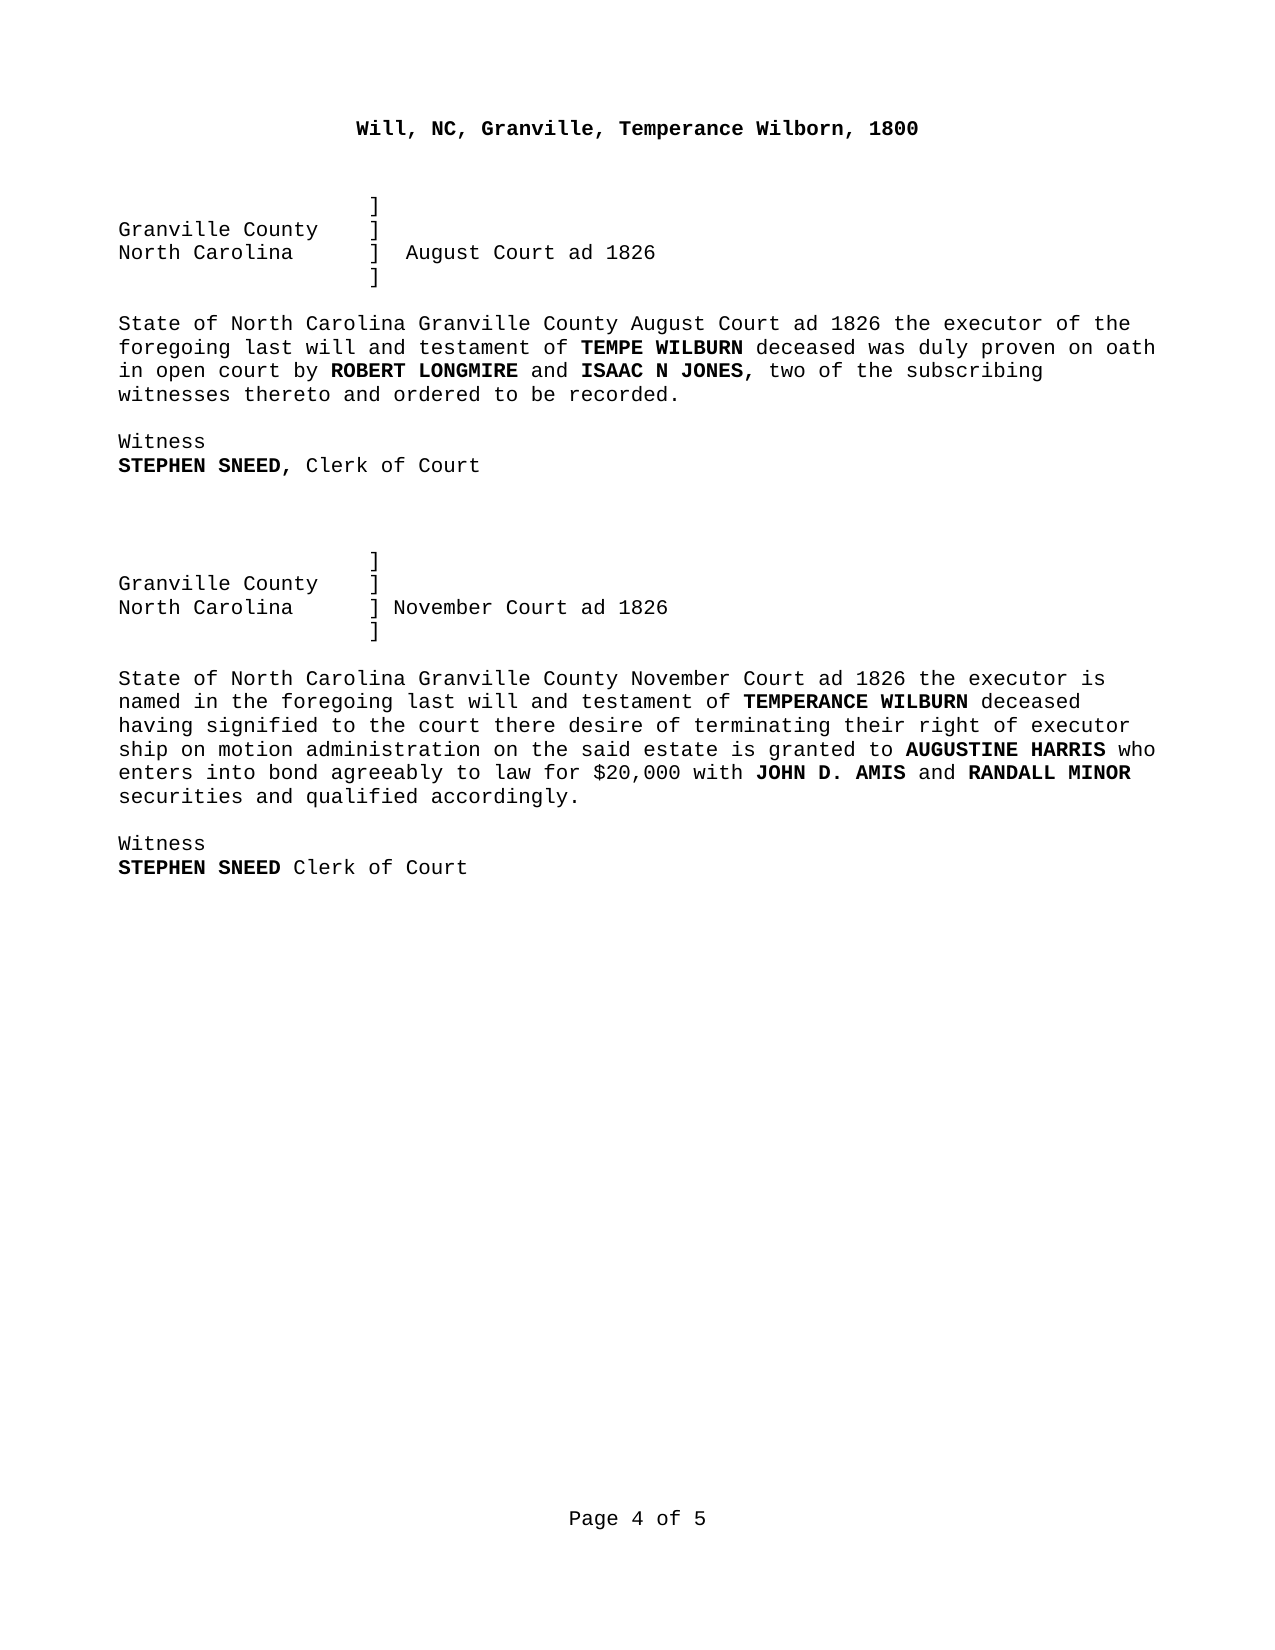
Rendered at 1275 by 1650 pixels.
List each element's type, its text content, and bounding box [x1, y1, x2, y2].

text Witness [118, 833, 1157, 857]
text Granville County ] [118, 573, 1157, 597]
text North Carolina ] August Court ad 1826 [118, 242, 1157, 266]
text Witness [118, 431, 1157, 455]
text ] [118, 266, 1157, 289]
text Stephen Sneed Clerk of Court [118, 857, 1157, 881]
text State of North Carolina Granville County November Court ad 1826 the executor is named in the foregoing last will and testament of temperance Wilburn deceased having signified to the court there desire of terminating their right of executor ship on motion administration on the said estate is granted to Augustine Harris who enters into bond agreeably to law for $20,000 with John D. Amis and RANDALL MINOR securities and qualified accordingly. [118, 668, 1157, 810]
text North Carolina ] November Court ad 1826 [118, 597, 1157, 621]
text ] [118, 195, 1157, 218]
text Granville County ] [118, 218, 1157, 242]
text ] [118, 549, 1157, 573]
text Stephen Sneed, Clerk of Court [118, 455, 1157, 479]
text State of North Carolina Granville County August Court ad 1826 the executor of the foregoing last will and testament of TEMPE Wilburn deceased was duly proven on oath in open court by ROBERT LONGMIRE and ISAAC N JONES, two of the subscribing witnesses thereto and ordered to be recorded. [118, 313, 1157, 408]
text ] [118, 621, 1157, 644]
